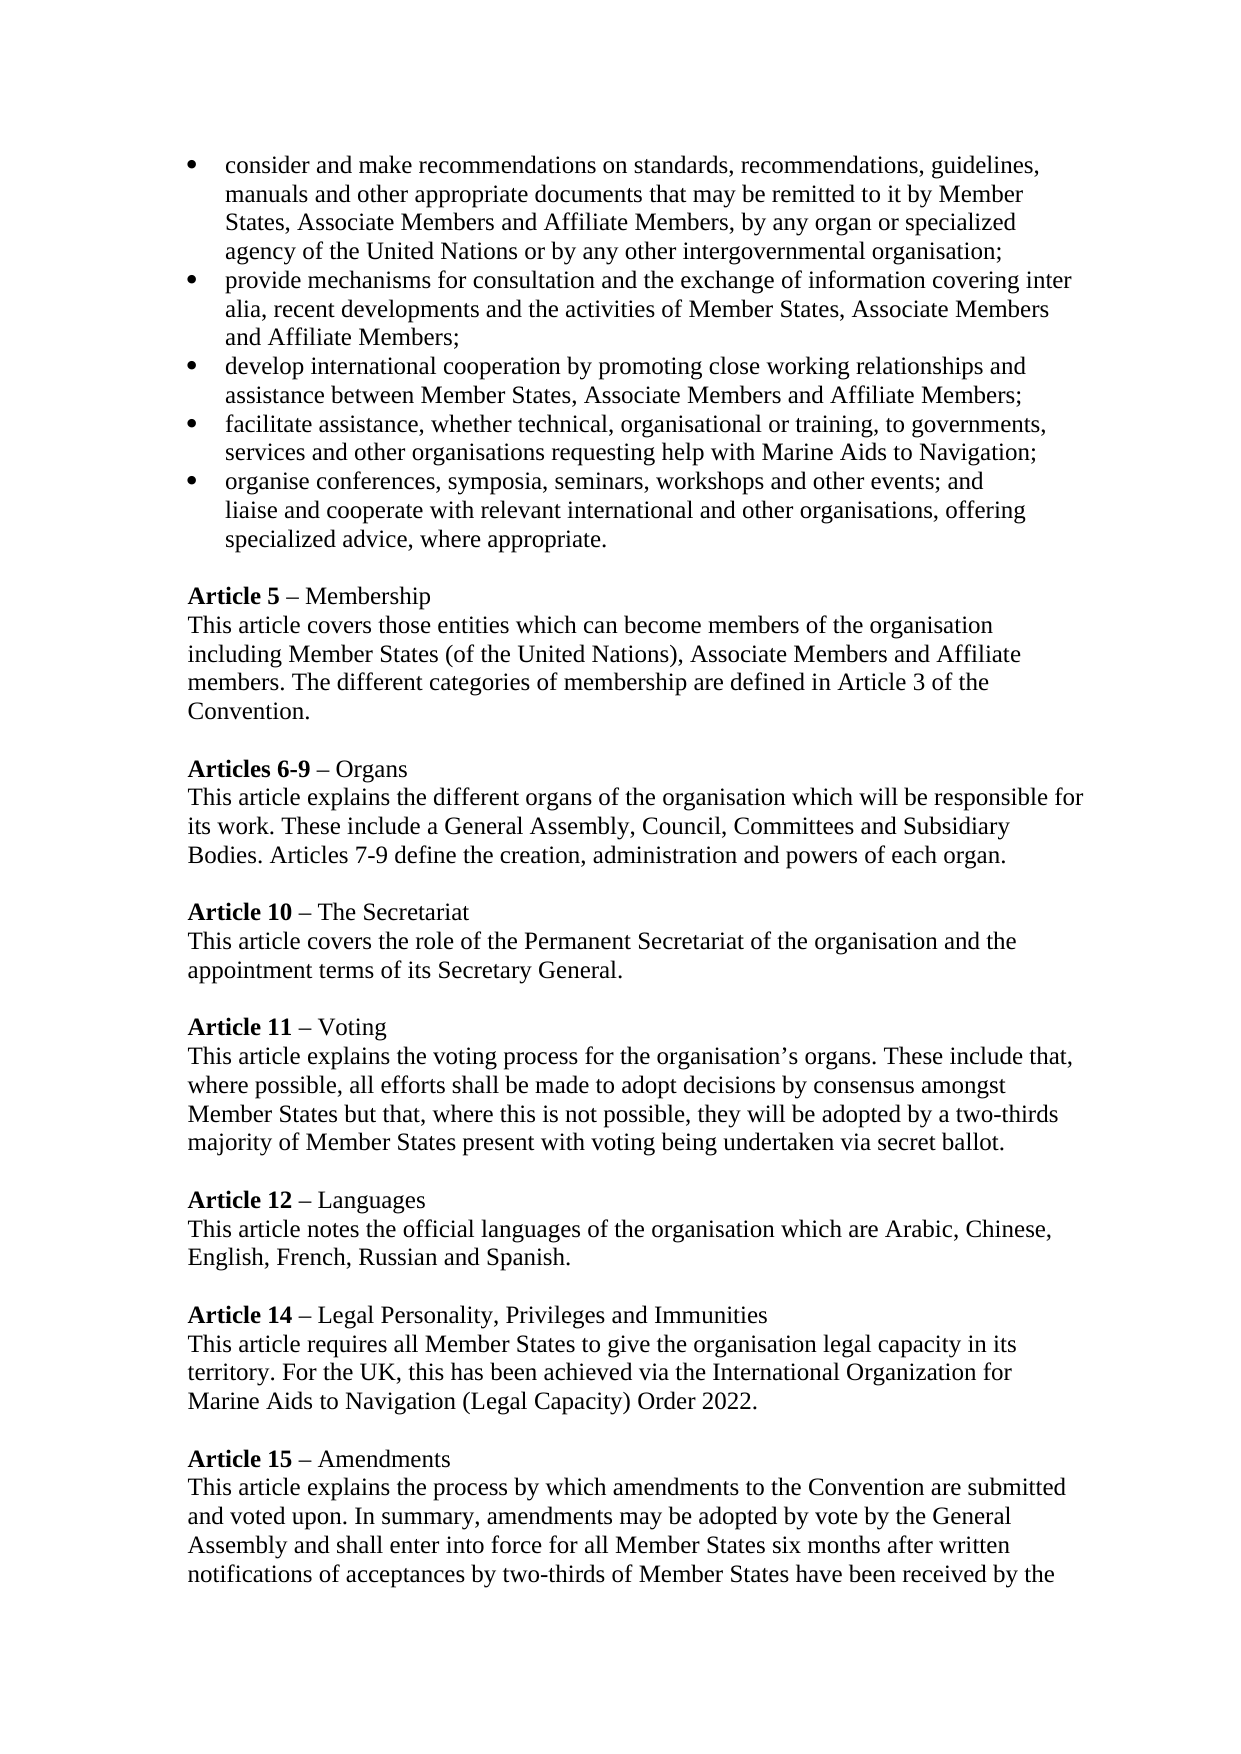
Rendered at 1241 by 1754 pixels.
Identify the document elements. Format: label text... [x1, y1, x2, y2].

text This article notes the official languages of the organisation which are Arabic, Chinese, English, French, Russian and Spanish. [187, 1214, 1090, 1271]
list consider and make recommendations on standards, recommendations, guidelines, manuals and other appropriate documents that may be remitted to it by Member States, Associate Members and Affiliate Members, by any organ or specialized agency of the United Nations or by any other intergovernmental organisation; [187, 150, 1090, 265]
text This article explains the process by which amendments to the Convention are submitted and voted upon. In summary, amendments may be adopted by vote by the General Assembly and shall enter into force for all Member States six months after written notifications of acceptances by two-thirds of Member States have been received by the [187, 1472, 1090, 1587]
text This article explains the different organs of the organisation which will be responsible for its work. These include a General Assembly, Council, Committees and Subsidiary Bodies. Articles 7-9 define the creation, administration and powers of each organ. [187, 782, 1090, 869]
text This article covers those entities which can become members of the organisation including Member States (of the United Nations), Associate Members and Affiliate members. The different categories of membership are defined in Article 3 of the Convention. [187, 610, 1090, 725]
text This article covers the role of the Permanent Secretariat of the organisation and the appointment terms of its Secretary General. [187, 926, 1090, 984]
text This article explains the voting process for the organisation’s organs. These include that, where possible, all efforts shall be made to adopt decisions by consensus amongst Member States but that, where this is not possible, they will be adopted by a two-thirds majority of Member States present with voting being undertaken via secret ballot. [187, 1041, 1090, 1156]
text Articles 6-9 – Organs [187, 754, 1090, 782]
text liaise and cooperate with relevant international and other organisations, offering specialized advice, where appropriate. [225, 495, 1090, 552]
text Article 15 – Amendments [187, 1444, 1090, 1472]
text Article 14 – Legal Personality, Privileges and Immunities [187, 1300, 1090, 1329]
list facilitate assistance, whether technical, organisational or training, to governments, services and other organisations requesting help with Marine Aids to Navigation; [187, 409, 1090, 466]
list develop international cooperation by promoting close working relationships and assistance between Member States, Associate Members and Affiliate Members; [187, 351, 1090, 409]
text This article requires all Member States to give the organisation legal capacity in its territory. For the UK, this has been achieved via the International Organization for Marine Aids to Navigation (Legal Capacity) Order 2022. [187, 1329, 1090, 1415]
list organise conferences, symposia, seminars, workshops and other events; and [187, 466, 1090, 495]
text Article 5 – Membership [187, 581, 1090, 610]
text Article 12 – Languages [187, 1185, 1090, 1214]
text Article 11 – Voting [187, 1012, 1090, 1041]
text Article 10 – The Secretariat [187, 897, 1090, 926]
list provide mechanisms for consultation and the exchange of information covering inter alia, recent developments and the activities of Member States, Associate Members and Affiliate Members; [187, 265, 1090, 351]
